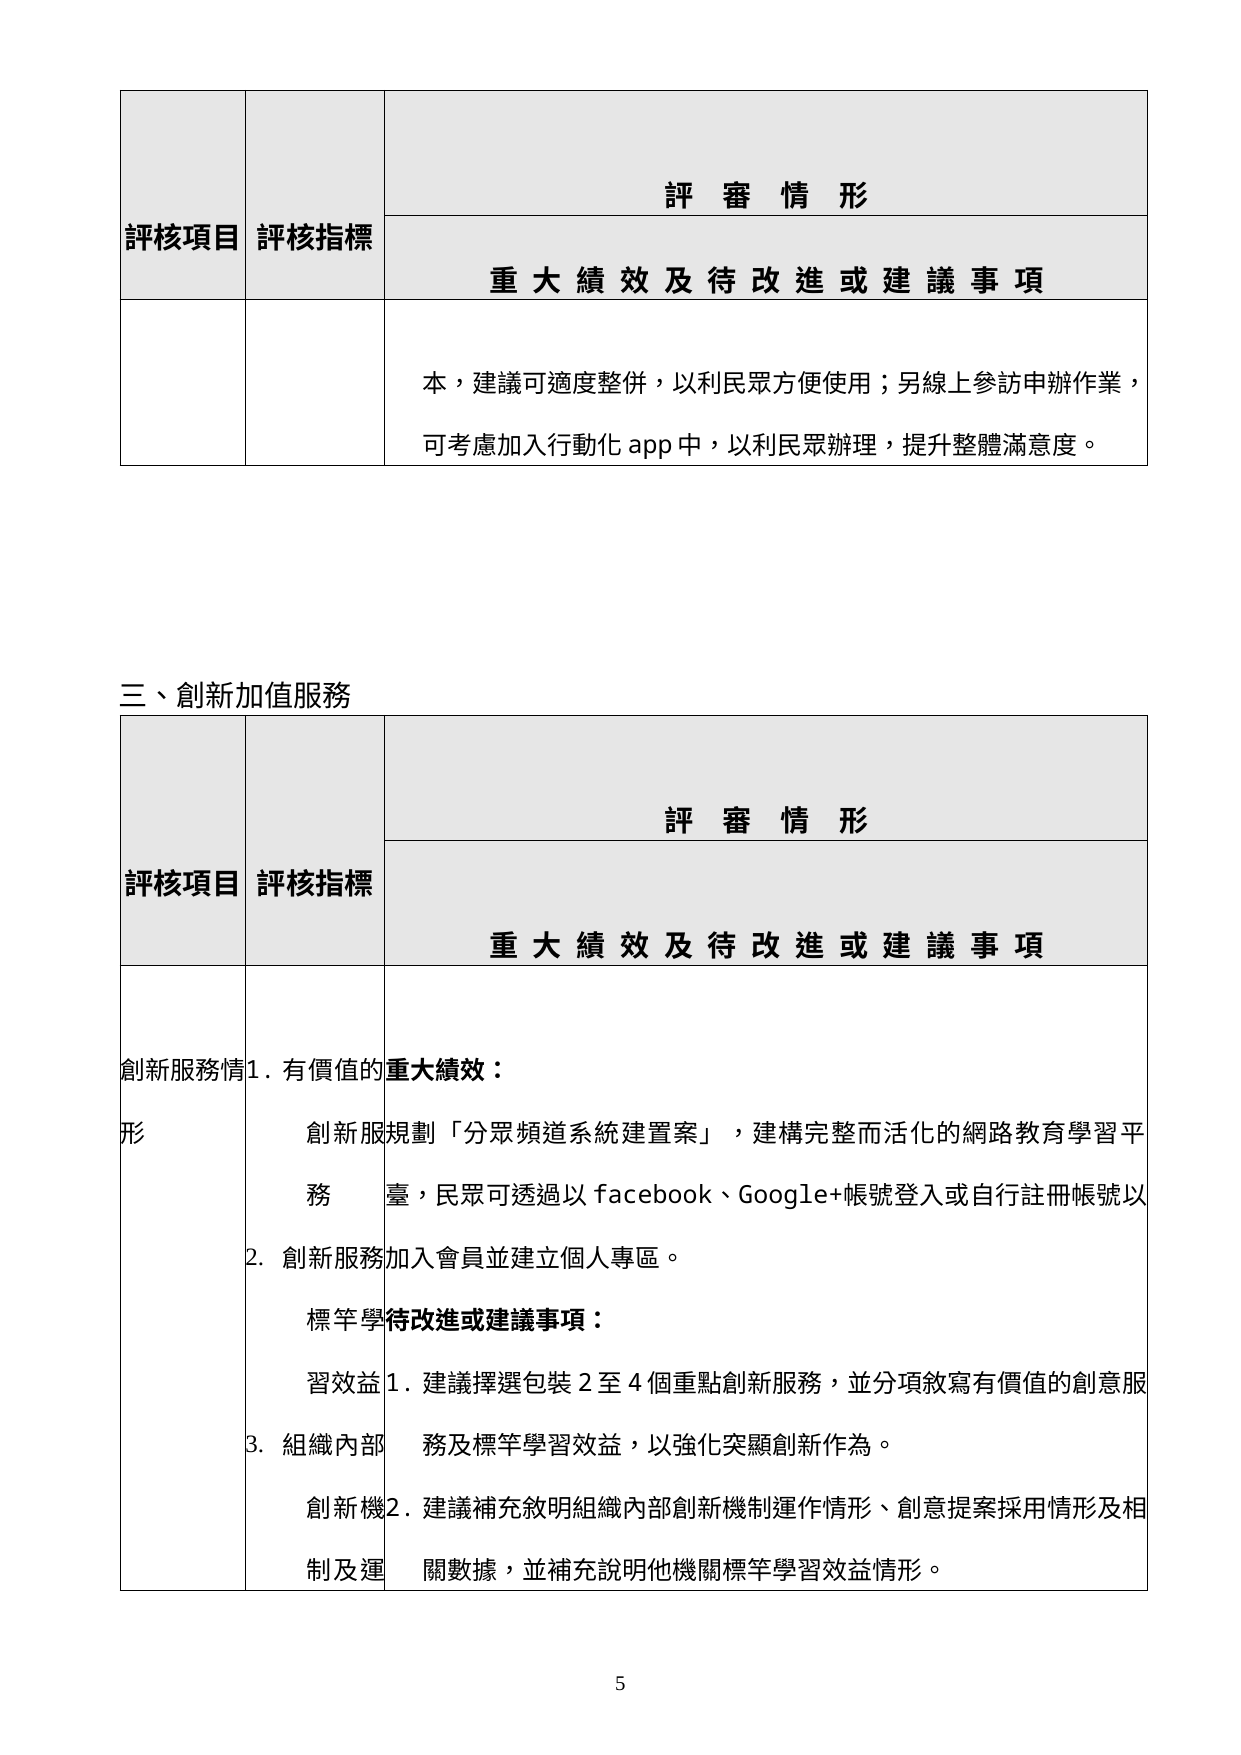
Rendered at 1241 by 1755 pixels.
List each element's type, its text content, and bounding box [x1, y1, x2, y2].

table_cell 有價值的創新服務 創新服務標竿學習效益 組織內部創新機制及運作情形 [246, 966, 384, 1590]
table_header 評核指標 [246, 91, 384, 299]
table_cell [246, 300, 384, 465]
table_cell 重大績效： 規劃「分眾頻道系統建置案」，建構完整而活化的網路教育學習平臺，民眾可透過以facebook、Google+帳號登入或自行註冊帳號以加入會員並建立個人專區。 待改進或建議事項： 建議擇選包裝2至4個重點創新服務，並分項敘寫有價值的創意服務及標竿學習效益，以強化突顯創新作為。 建議補充敘明組織內部創新機制運作情形、創意提案採用情形及相關數據，並補充說明他機關標竿學習效益情形。 建請可多加予以充實所提創新項目資料內容。 [385, 966, 1147, 1590]
table_header 評核項目 [121, 716, 245, 965]
table_header 評 審 情 形 [385, 716, 1147, 840]
table_cell 重 大 績 效 及 待 改 進 或 建 議 事 項 [385, 841, 1147, 965]
table_header 評 審 情 形 [385, 91, 1147, 215]
table_header 評核指標 [246, 716, 384, 965]
table_cell 本，建議可適度整併，以利民眾方便使用；另線上參訪申辦作業，可考慮加入行動化app中，以利民眾辦理，提升整體滿意度。 [385, 300, 1147, 465]
table_cell 重 大 績 效 及 待 改 進 或 建 議 事 項 [385, 216, 1147, 299]
table_header 評核項目 [121, 91, 245, 299]
text 三、創新加值服務 [118, 652, 1122, 715]
table_cell [121, 300, 245, 465]
table_cell 創新服務情形 [121, 966, 245, 1590]
